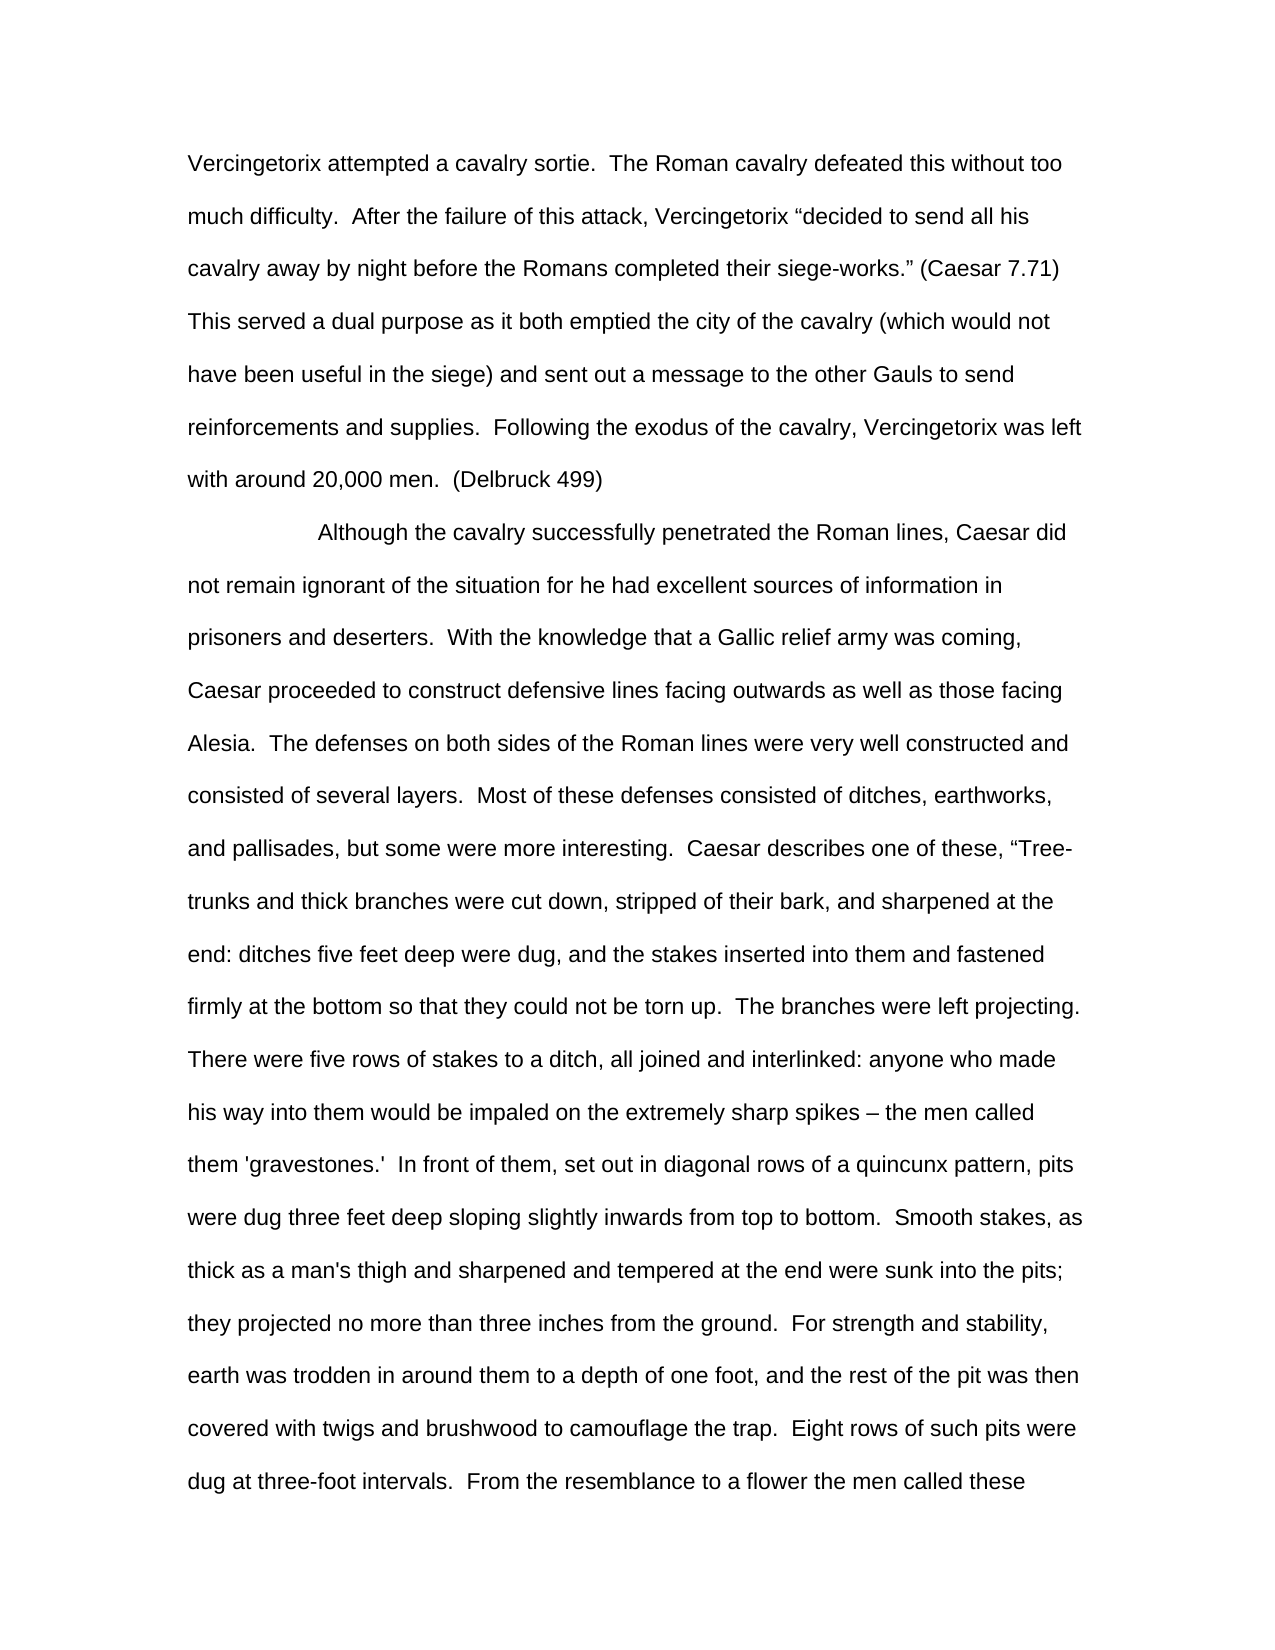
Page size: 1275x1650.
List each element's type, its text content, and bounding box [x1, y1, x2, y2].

text Although the cavalry successfully penetrated the Roman lines, Caesar did not remain ignorant of the situation for he had excellent sources of information in prisoners and deserters. With the knowledge that a Gallic relief army was coming, Caesar proceeded to construct defensive lines facing outwards as well as those facing Alesia. The defenses on both sides of the Roman lines were very well constructed and consisted of several layers. Most of these defenses consisted of ditches, earthworks, and pallisades, but some were more interesting. Caesar describes one of these, “Tree-trunks and thick branches were cut down, stripped of their bark, and sharpened at the end: ditches five feet deep were dug, and the stakes inserted into them and fastened firmly at the bottom so that they could not be torn up. The branches were left projecting. There were five rows of stakes to a ditch, all joined and interlinked: anyone who made his way into them would be impaled on the extremely sharp spikes – the men called them 'gravestones.' In front of them, set out in diagonal rows of a quincunx pattern, pits were dug three feet deep sloping slightly inwards from top to bottom. Smooth stakes, as thick as a man's thigh and sharpened and tempered at the end were sunk into the pits; they projected no more than three inches from the ground. For strength and stability, earth was trodden in around them to a depth of one foot, and the rest of the pit was then covered with twigs and brushwood to camouflage the trap. Eight rows of such pits were dug at three-foot intervals. From the resemblance to a flower the men called these [187, 519, 1087, 1494]
text Vercingetorix attempted a cavalry sortie. The Roman cavalry defeated this without too much difficulty. After the failure of this attack, Vercingetorix “decided to send all his cavalry away by night before the Romans completed their siege-works.” (Caesar 7.71) This served a dual purpose as it both emptied the city of the cavalry (which would not have been useful in the siege) and sent out a message to the other Gauls to send reinforcements and supplies. Following the exodus of the cavalry, Vercingetorix was left with around 20,000 men. (Delbruck 499) [187, 150, 1087, 493]
